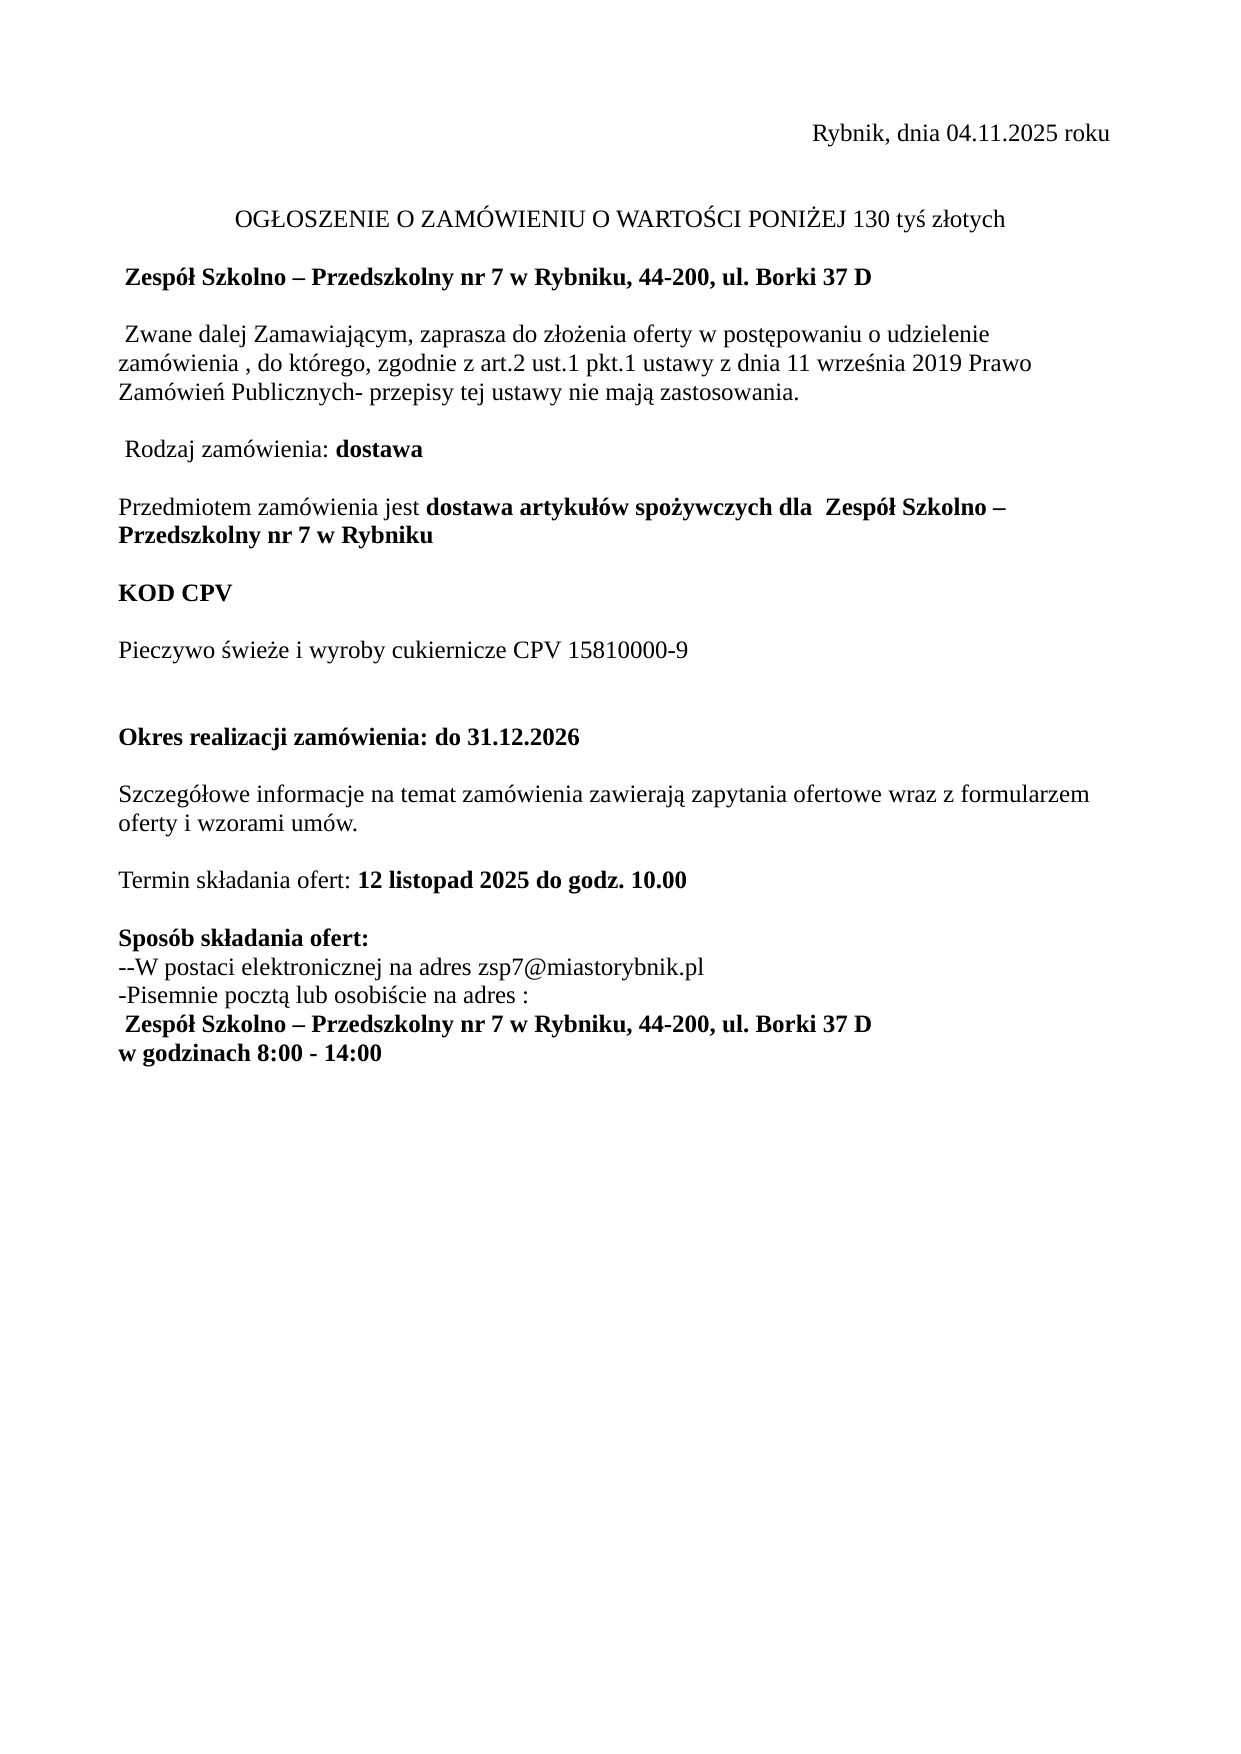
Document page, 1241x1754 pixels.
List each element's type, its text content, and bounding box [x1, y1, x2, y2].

text Sposób składania ofert: [118, 923, 1122, 952]
text Przedmiotem zamówienia jest dostawa artykułów spożywczych dla Zespół Szkolno – Przedszkolny nr 7 w Rybniku [118, 492, 1122, 549]
text Zespół Szkolno – Przedszkolny nr 7 w Rybniku, 44-200, ul. Borki 37 D [118, 1009, 1122, 1038]
text --W postaci elektronicznej na adres zsp7@miastorybnik.pl [118, 952, 1122, 981]
text Szczegółowe informacje na temat zamówienia zawierają zapytania ofertowe wraz z formularzem oferty i wzorami umów. [118, 779, 1122, 837]
text Zwane dalej Zamawiającym, zaprasza do złożenia oferty w postępowaniu o udzielenie zamówienia , do którego, zgodnie z art.2 ust.1 pkt.1 ustawy z dnia 11 września 2019 Prawo Zamówień Publicznych- przepisy tej ustawy nie mają zastosowania. [118, 319, 1122, 406]
text Rybnik, dnia 04.11.2025 roku [118, 118, 1122, 147]
text Okres realizacji zamówienia: do 31.12.2026 [118, 722, 1122, 751]
text OGŁOSZENIE O ZAMÓWIENIU O WARTOŚCI PONIŻEJ 130 tyś złotych [118, 204, 1122, 233]
text -Pisemnie pocztą lub osobiście na adres : [118, 981, 1122, 1009]
text Termin składania ofert: 12 listopad 2025 do godz. 10.00 [118, 866, 1122, 894]
text Zespół Szkolno – Przedszkolny nr 7 w Rybniku, 44-200, ul. Borki 37 D [118, 262, 1122, 291]
text Pieczywo świeże i wyroby cukiernicze CPV 15810000-9 [118, 636, 1122, 664]
text w godzinach 8:00 - 14:00 [118, 1038, 1122, 1067]
text KOD CPV [118, 578, 1122, 607]
text Rodzaj zamówienia: dostawa [118, 434, 1122, 463]
